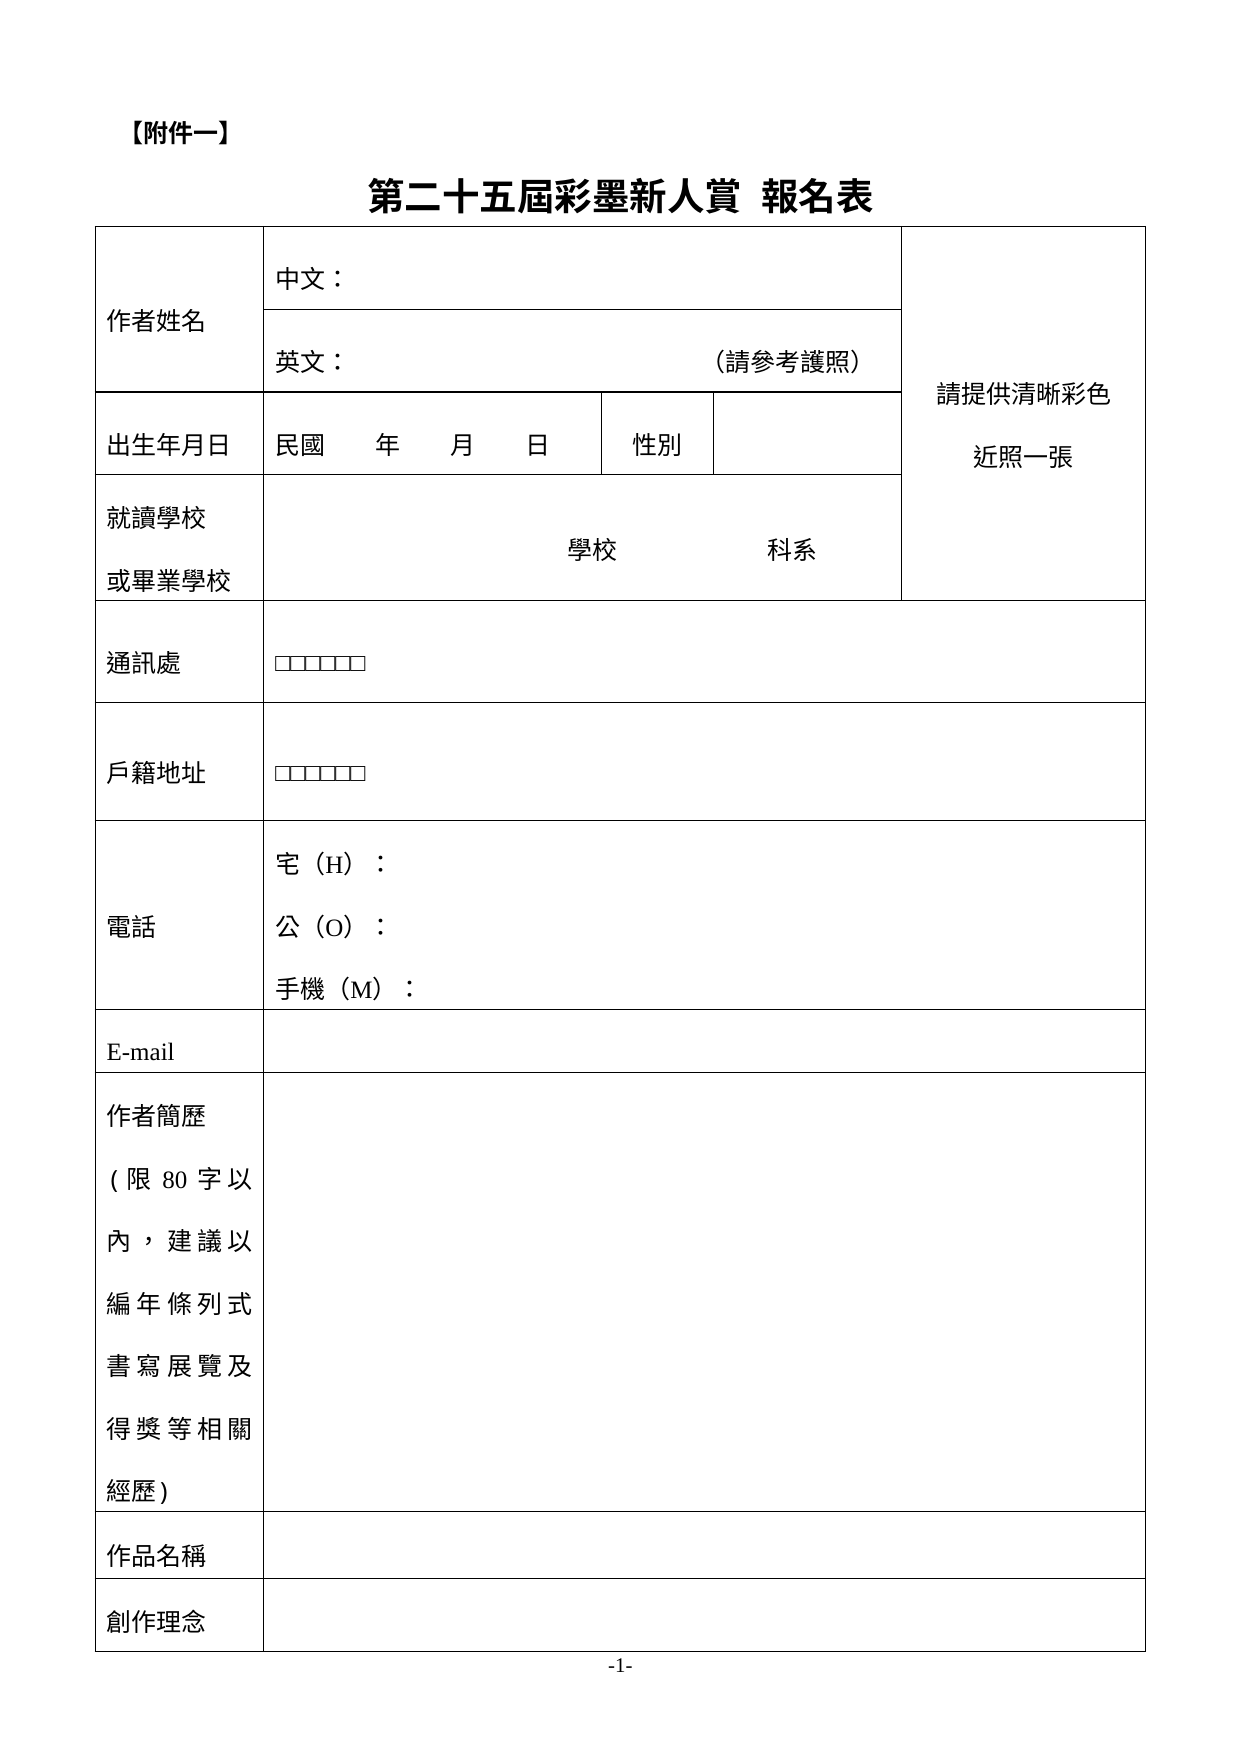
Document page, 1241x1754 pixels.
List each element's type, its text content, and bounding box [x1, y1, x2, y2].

table_cell 電話 [96, 821, 263, 1009]
table_cell [714, 393, 901, 474]
table_cell [264, 1073, 1145, 1511]
table_cell □□□□□□ [264, 601, 1145, 702]
table_cell □□□□□□ [264, 703, 1145, 820]
table_cell 創作理念 [96, 1579, 263, 1651]
table_cell 作品名稱 [96, 1512, 263, 1577]
table_cell 性別 [602, 393, 713, 474]
text 【附件一】 [118, 89, 1122, 152]
table_cell 就讀學校 或畢業學校 [96, 475, 263, 600]
table_cell [264, 1010, 1145, 1072]
table_cell [264, 1512, 1145, 1577]
table_cell E-mail [96, 1010, 263, 1072]
table_cell 英文： （請參考護照） [264, 310, 901, 391]
table_cell 學校 科系 [264, 475, 901, 600]
table_cell 作者簡歷 (限80字以內，建議以編年條列式書寫展覽及得獎等相關經歷) [96, 1073, 263, 1511]
table_cell 出生年月日 [96, 393, 263, 474]
table_cell 通訊處 [96, 601, 263, 702]
table_header 請提供清晰彩色 近照一張 [902, 227, 1145, 600]
table_cell [264, 1579, 1145, 1651]
table_cell 宅（H）： 公（O）： 手機（M）： [264, 821, 1145, 1009]
table_cell 民國 年 月 日 [264, 393, 601, 474]
table_header 作者姓名 [96, 227, 263, 391]
table_header 中文： [264, 227, 901, 309]
table_cell 戶籍地址 [96, 703, 263, 820]
text 第二十五屆彩墨新人賞 報名表 [118, 152, 1122, 214]
